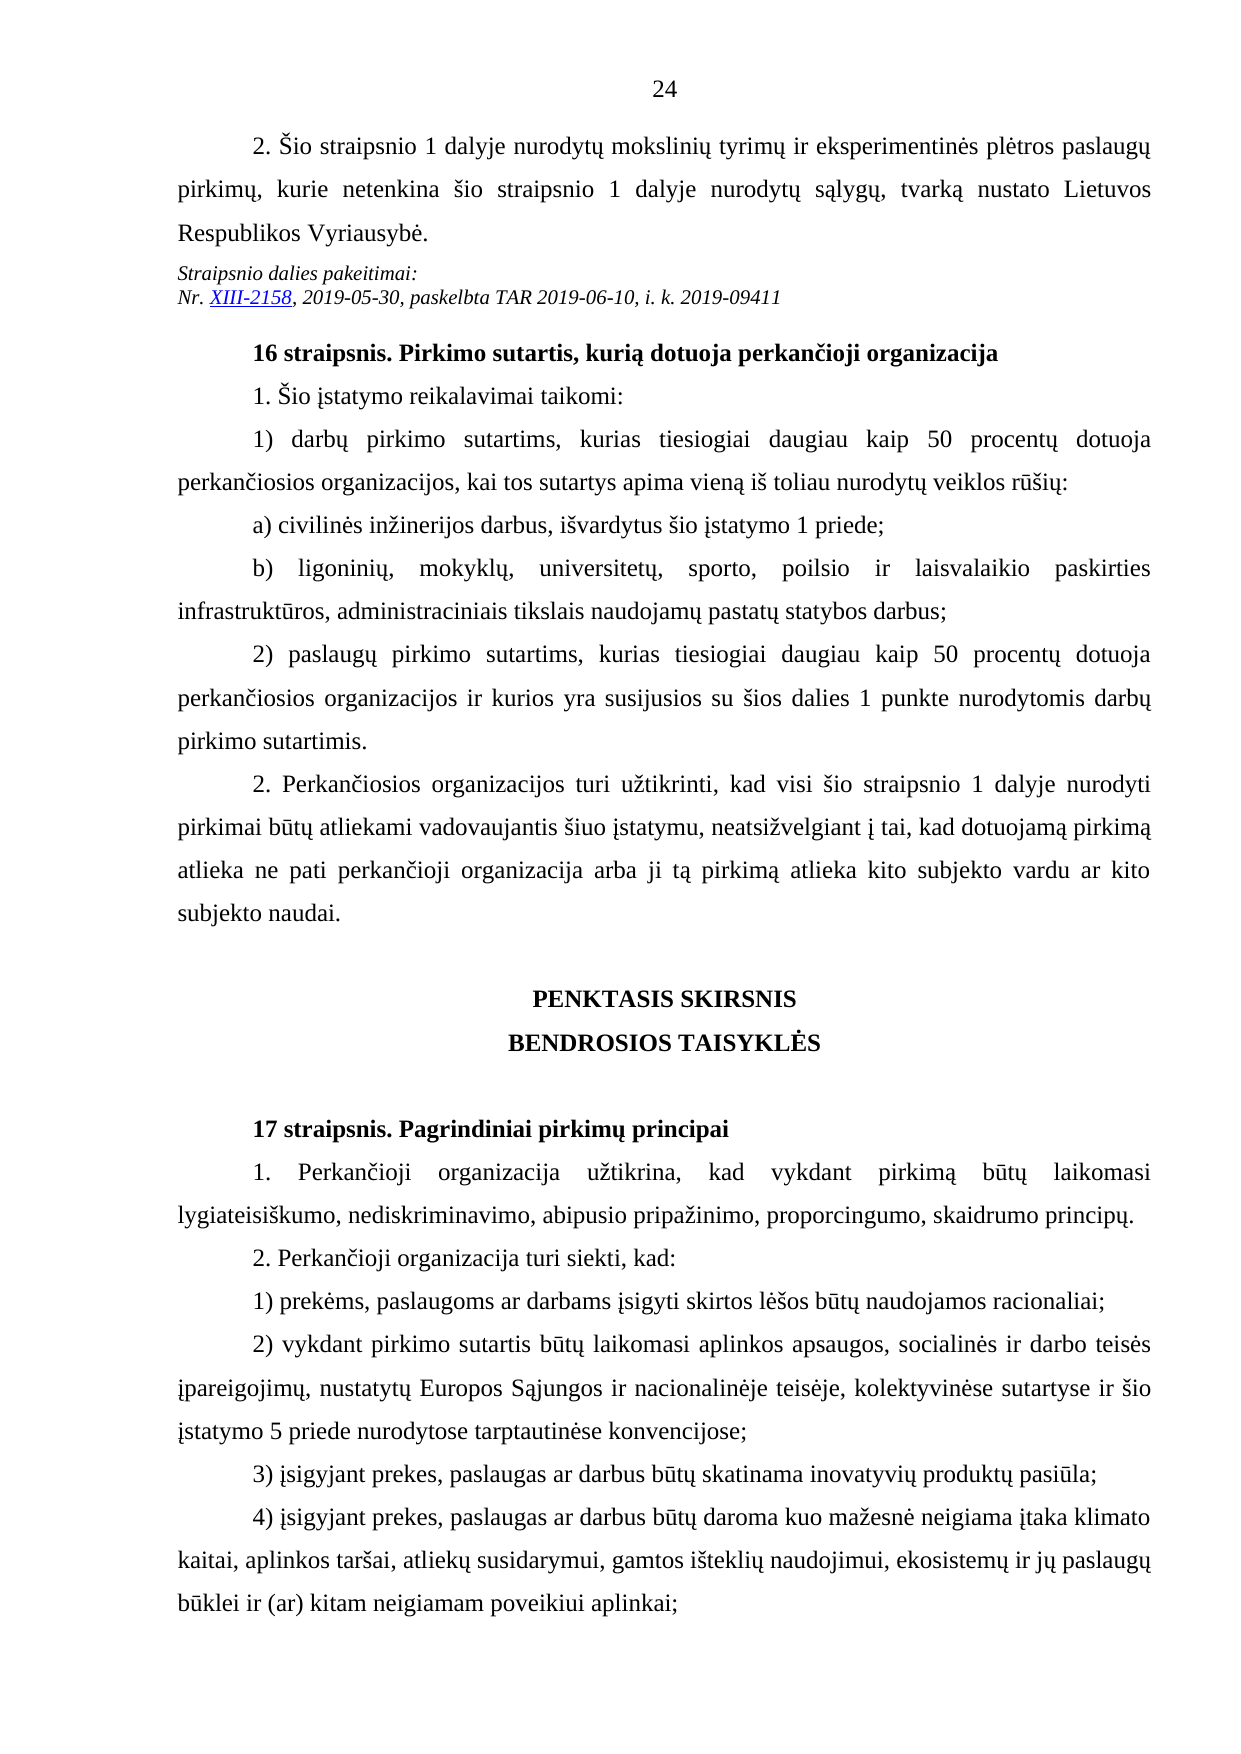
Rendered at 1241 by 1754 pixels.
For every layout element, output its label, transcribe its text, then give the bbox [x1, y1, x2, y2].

text Straipsnio dalies pakeitimai: [177, 261, 1152, 285]
text 2. Perkančiosios organizacijos turi užtikrinti, kad visi šio straipsnio 1 dalyje nurodyti pirkimai būtų atliekami vadovaujantis šiuo įstatymu, neatsižvelgiant į tai, kad dotuojamą pirkimą atlieka ne pati perkančioji organizacija arba ji tą pirkimą atlieka kito subjekto vardu ar kito subjekto naudai. [177, 769, 1152, 927]
text 16 straipsnis. Pirkimo sutartis, kurią dotuoja perkančioji organizacija [177, 338, 1152, 366]
text 4) įsigyjant prekes, paslaugas ar darbus būtų daroma kuo mažesnė neigiama įtaka klimato kaitai, aplinkos taršai, atliekų susidarymui, gamtos išteklių naudojimui, ekosistemų ir jų paslaugų būklei ir (ar) kitam neigiamam poveikiui aplinkai; [177, 1502, 1152, 1617]
text 1) darbų pirkimo sutartims, kurias tiesiogiai daugiau kaip 50 procentų dotuoja perkančiosios organizacijos, kai tos sutartys apima vieną iš toliau nurodytų veiklos rūšių: [177, 424, 1152, 496]
text Nr. XIII-2158, 2019-05-30, paskelbta TAR 2019-06-10, i. k. 2019-09411 [177, 285, 1152, 309]
text 1. Šio įstatymo reikalavimai taikomi: [177, 381, 1152, 409]
text BENDROSIOS TAISYKLĖS [177, 1028, 1152, 1056]
text 17 straipsnis. Pagrindiniai pirkimų principai [177, 1114, 1152, 1143]
text 3) įsigyjant prekes, paslaugas ar darbus būtų skatinama inovatyvių produktų pasiūla; [177, 1459, 1152, 1488]
text 2) vykdant pirkimo sutartis būtų laikomasi aplinkos apsaugos, socialinės ir darbo teisės įpareigojimų, nustatytų Europos Sąjungos ir nacionalinėje teisėje, kolektyvinėse sutartyse ir šio įstatymo 5 priede nurodytose tarptautinėse konvencijose; [177, 1329, 1152, 1444]
text 2. Šio straipsnio 1 dalyje nurodytų mokslinių tyrimų ir eksperimentinės plėtros paslaugų pirkimų, kurie netenkina šio straipsnio 1 dalyje nurodytų sąlygų, tvarką nustato Lietuvos Respublikos Vyriausybė. [177, 131, 1152, 246]
text 1. Perkančioji organizacija užtikrina, kad vykdant pirkimą būtų laikomasi lygiateisiškumo, nediskriminavimo, abipusio pripažinimo, proporcingumo, skaidrumo principų. [177, 1157, 1152, 1229]
text a) civilinės inžinerijos darbus, išvardytus šio įstatymo 1 priede; [177, 510, 1152, 539]
text PENKTASIS SKIRSNIS [177, 984, 1152, 1013]
text 1) prekėms, paslaugoms ar darbams įsigyti skirtos lėšos būtų naudojamos racionaliai; [177, 1286, 1152, 1315]
text 2) paslaugų pirkimo sutartims, kurias tiesiogiai daugiau kaip 50 procentų dotuoja perkančiosios organizacijos ir kurios yra susijusios su šios dalies 1 punkte nurodytomis darbų pirkimo sutartimis. [177, 639, 1152, 754]
text b) ligoninių, mokyklų, universitetų, sporto, poilsio ir laisvalaikio paskirties infrastruktūros, administraciniais tikslais naudojamų pastatų statybos darbus; [177, 553, 1152, 625]
text 2. Perkančioji organizacija turi siekti, kad: [177, 1243, 1152, 1272]
